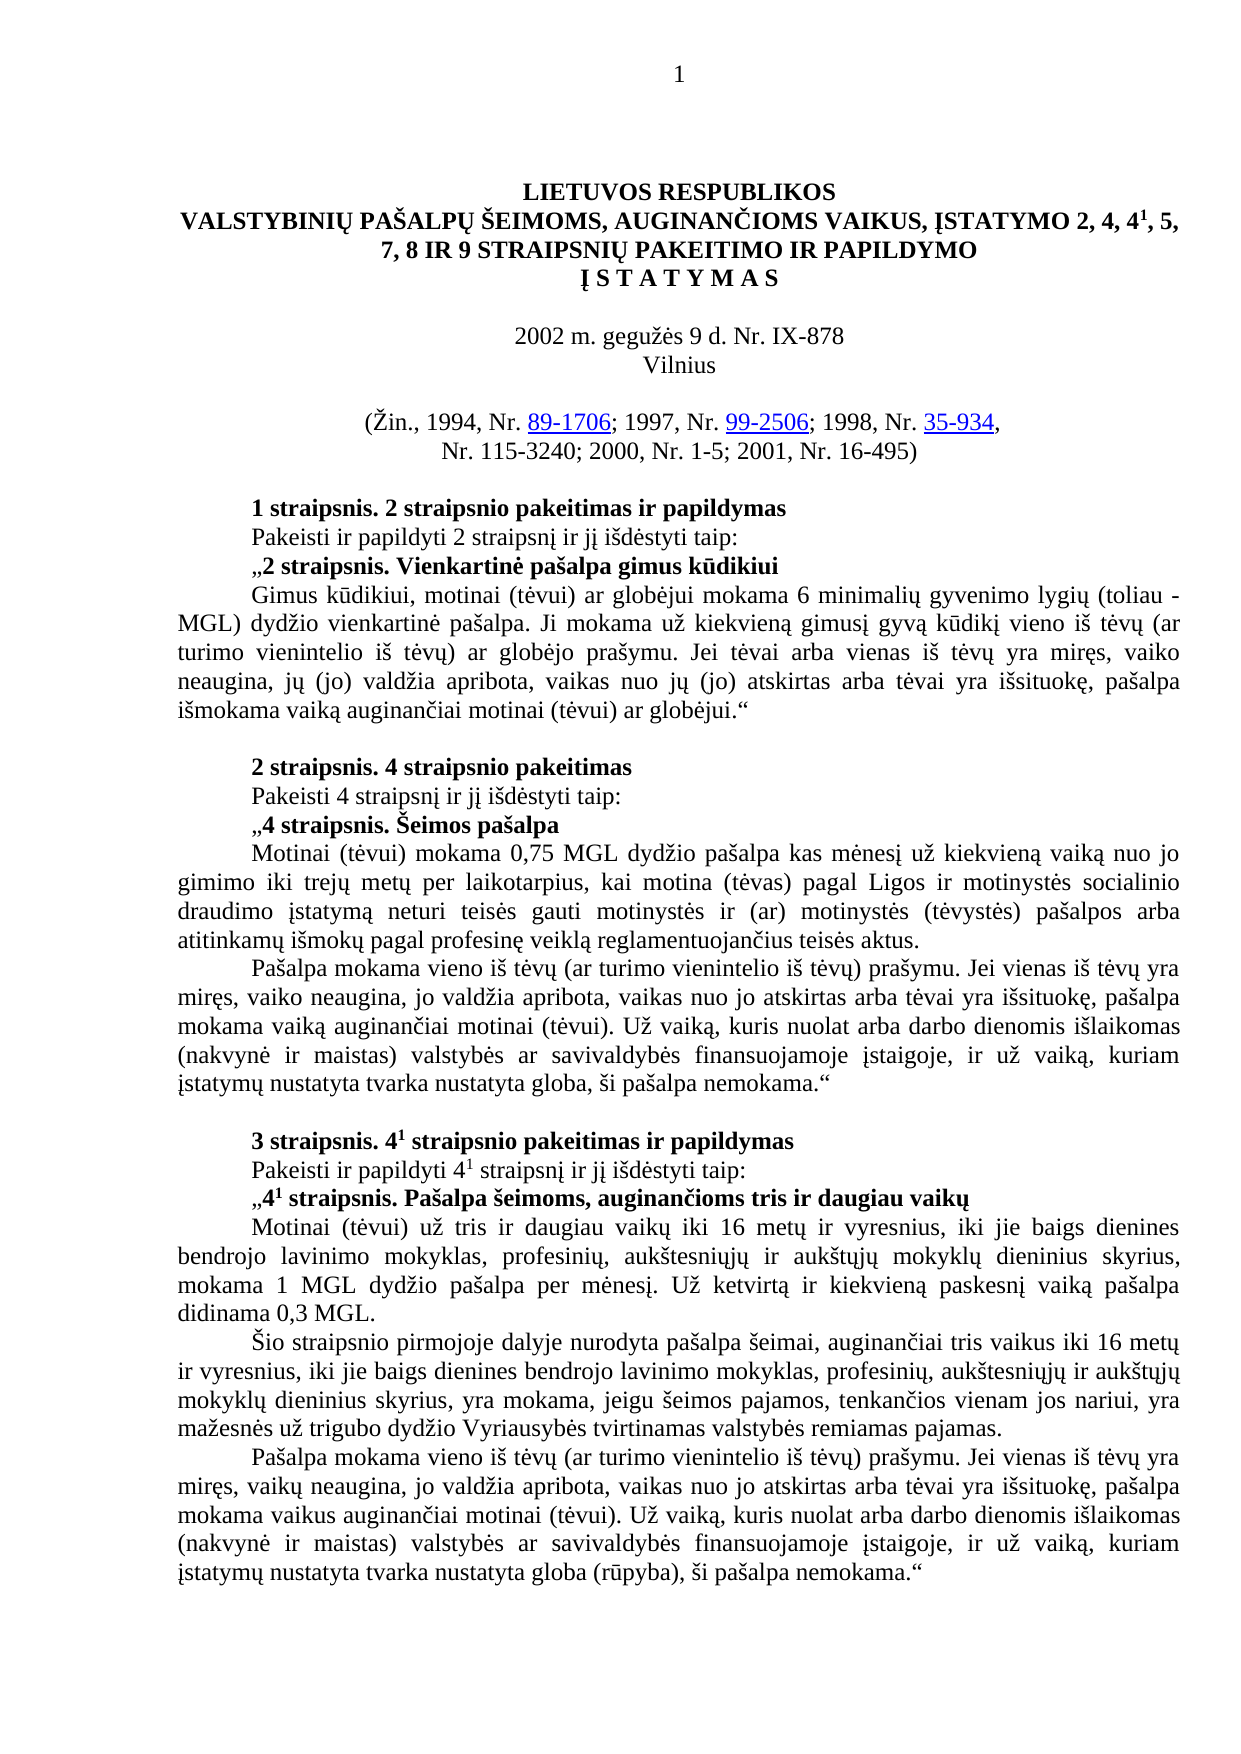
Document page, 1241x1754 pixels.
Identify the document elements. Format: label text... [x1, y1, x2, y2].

text „41 straipsnis. Pašalpa šeimoms, auginančioms tris ir daugiau vaikų [177, 1183, 1181, 1212]
text Motinai (tėvui) mokama 0,75 MGL dydžio pašalpa kas mėnesį už kiekvieną vaiką nuo jo gimimo iki trejų metų per laikotarpius, kai motina (tėvas) pagal Ligos ir motinystės socialinio draudimo įstatymą neturi teisės gauti motinystės ir (ar) motinystės (tėvystės) pašalpos arba atitinkamų išmokų pagal profesinę veiklą reglamentuojančius teisės aktus. [177, 838, 1181, 953]
text „4 straipsnis. Šeimos pašalpa [177, 810, 1181, 838]
text (Žin., 1994, Nr. 89-1706; 1997, Nr. 99-2506; 1998, Nr. 35-934, [177, 407, 1181, 436]
text Pakeisti ir papildyti 2 straipsnį ir jį išdėstyti taip: [177, 522, 1181, 551]
text Pašalpa mokama vieno iš tėvų (ar turimo vienintelio iš tėvų) prašymu. Jei vienas iš tėvų yra miręs, vaiko neaugina, jo valdžia apribota, vaikas nuo jo atskirtas arba tėvai yra išsituokę, pašalpa mokama vaiką auginančiai motinai (tėvui). Už vaiką, kuris nuolat arba darbo dienomis išlaikomas (nakvynė ir maistas) valstybės ar savivaldybės finansuojamoje įstaigoje, ir už vaiką, kuriam įstatymų nustatyta tvarka nustatyta globa, ši pašalpa nemokama.“ [177, 953, 1181, 1097]
text LIETUVOS RESPUBLIKOS [177, 177, 1181, 206]
text VALSTYBINIŲ PAŠALPŲ ŠEIMOMS, AUGINANČIOMS VAIKUS, ĮSTATYMO 2, 4, 41, 5, 7, 8 IR 9 STRAIPSNIŲ PAKEITIMO IR PAPILDYMO [177, 206, 1181, 263]
text 3 straipsnis. 41 straipsnio pakeitimas ir papildymas [177, 1126, 1181, 1155]
text Vilnius [177, 350, 1181, 378]
text Pakeisti ir papildyti 41 straipsnį ir jį išdėstyti taip: [177, 1155, 1181, 1183]
text Į S T A T Y M A S [177, 263, 1181, 292]
text 1 straipsnis. 2 straipsnio pakeitimas ir papildymas [177, 493, 1181, 522]
text Motinai (tėvui) už tris ir daugiau vaikų iki 16 metų ir vyresnius, iki jie baigs dienines bendrojo lavinimo mokyklas, profesinių, aukštesniųjų ir aukštųjų mokyklų dieninius skyrius, mokama 1 MGL dydžio pašalpa per mėnesį. Už ketvirtą ir kiekvieną paskesnį vaiką pašalpa didinama 0,3 MGL. [177, 1212, 1181, 1327]
text „2 straipsnis. Vienkartinė pašalpa gimus kūdikiui [177, 551, 1181, 580]
text Nr. 115-3240; 2000, Nr. 1-5; 2001, Nr. 16-495) [177, 436, 1181, 465]
text 2002 m. gegužės 9 d. Nr. IX-878 [177, 321, 1181, 350]
text Šio straipsnio pirmojoje dalyje nurodyta pašalpa šeimai, auginančiai tris vaikus iki 16 metų ir vyresnius, iki jie baigs dienines bendrojo lavinimo mokyklas, profesinių, aukštesniųjų ir aukštųjų mokyklų dieninius skyrius, yra mokama, jeigu šeimos pajamos, tenkančios vienam jos nariui, yra mažesnės už trigubo dydžio Vyriausybės tvirtinamas valstybės remiamas pajamas. [177, 1327, 1181, 1442]
text Pašalpa mokama vieno iš tėvų (ar turimo vienintelio iš tėvų) prašymu. Jei vienas iš tėvų yra miręs, vaikų neaugina, jo valdžia apribota, vaikas nuo jo atskirtas arba tėvai yra išsituokę, pašalpa mokama vaikus auginančiai motinai (tėvui). Už vaiką, kuris nuolat arba darbo dienomis išlaikomas (nakvynė ir maistas) valstybės ar savivaldybės finansuojamoje įstaigoje, ir už vaiką, kuriam įstatymų nustatyta tvarka nustatyta globa (rūpyba), ši pašalpa nemokama.“ [177, 1442, 1181, 1586]
text Pakeisti 4 straipsnį ir jį išdėstyti taip: [177, 781, 1181, 810]
text Gimus kūdikiui, motinai (tėvui) ar globėjui mokama 6 minimalių gyvenimo lygių (toliau - MGL) dydžio vienkartinė pašalpa. Ji mokama už kiekvieną gimusį gyvą kūdikį vieno iš tėvų (ar turimo vienintelio iš tėvų) ar globėjo prašymu. Jei tėvai arba vienas iš tėvų yra miręs, vaiko neaugina, jų (jo) valdžia apribota, vaikas nuo jų (jo) atskirtas arba tėvai yra išsituokę, pašalpa išmokama vaiką auginančiai motinai (tėvui) ar globėjui.“ [177, 580, 1181, 723]
text 2 straipsnis. 4 straipsnio pakeitimas [177, 752, 1181, 781]
